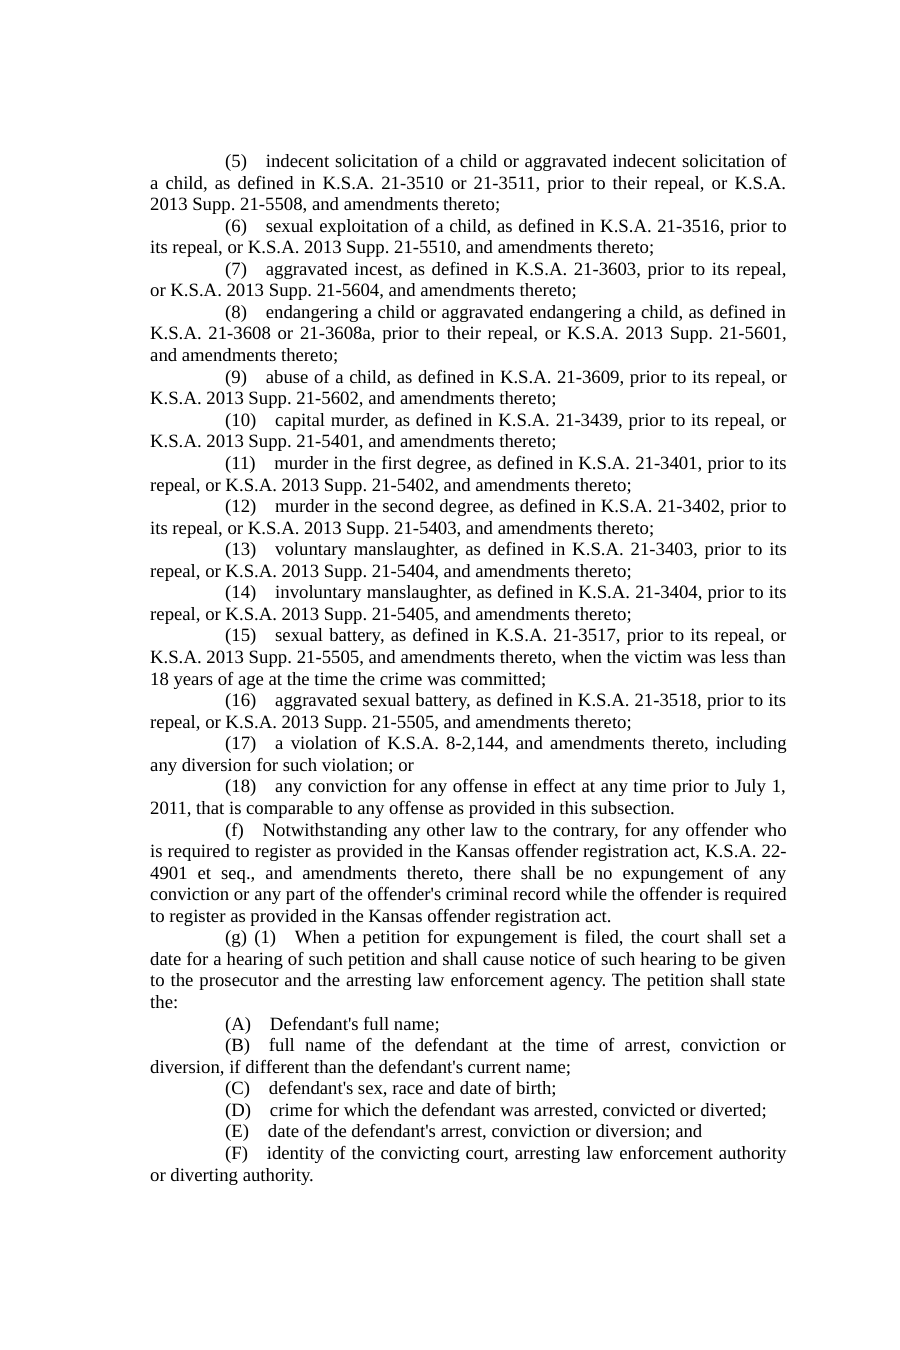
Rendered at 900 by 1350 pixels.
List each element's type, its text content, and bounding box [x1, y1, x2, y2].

text (6) sexual exploitation of a child, as defined in K.S.A. 21-3516, prior to its repeal, or K.S.A. 2013 Supp. 21-5510, and amendments thereto; [150, 215, 787, 258]
text (5) indecent solicitation of a child or aggravated indecent solicitation of a child, as defined in K.S.A. 21-3510 or 21-3511, prior to their repeal, or K.S.A. 2013 Supp. 21-5508, and amendments thereto; [150, 150, 787, 215]
text (15) sexual battery, as defined in K.S.A. 21-3517, prior to its repeal, or K.S.A. 2013 Supp. 21-5505, and amendments thereto, when the victim was less than 18 years of age at the time the crime was committed; [150, 624, 787, 689]
text (f) Notwithstanding any other law to the contrary, for any offender who is required to register as provided in the Kansas offender registration act, K.S.A. 22-4901 et seq., and amendments thereto, there shall be no expungement of any conviction or any part of the offender's criminal record while the offender is required to register as provided in the Kansas offender registration act. [150, 818, 787, 926]
text (C) defendant's sex, race and date of birth; [150, 1077, 787, 1099]
text (16) aggravated sexual battery, as defined in K.S.A. 21-3518, prior to its repeal, or K.S.A. 2013 Supp. 21-5505, and amendments thereto; [150, 689, 787, 732]
text (14) involuntary manslaughter, as defined in K.S.A. 21-3404, prior to its repeal, or K.S.A. 2013 Supp. 21-5405, and amendments thereto; [150, 581, 787, 624]
text (D) crime for which the defendant was arrested, convicted or diverted; [150, 1099, 787, 1120]
text (A) Defendant's full name; [150, 1012, 787, 1034]
text (B) full name of the defendant at the time of arrest, conviction or diversion, if different than the defendant's current name; [150, 1034, 787, 1077]
text (7) aggravated incest, as defined in K.S.A. 21-3603, prior to its repeal, or K.S.A. 2013 Supp. 21-5604, and amendments thereto; [150, 258, 787, 301]
text (10) capital murder, as defined in K.S.A. 21-3439, prior to its repeal, or K.S.A. 2013 Supp. 21-5401, and amendments thereto; [150, 409, 787, 452]
text (8) endangering a child or aggravated endangering a child, as defined in K.S.A. 21-3608 or 21-3608a, prior to their repeal, or K.S.A. 2013 Supp. 21-5601, and amendments thereto; [150, 301, 787, 366]
text (g) (1) When a petition for expungement is filed, the court shall set a date for a hearing of such petition and shall cause notice of such hearing to be given to the prosecutor and the arresting law enforcement agency. The petition shall state the: [150, 926, 787, 1012]
text (E) date of the defendant's arrest, conviction or diversion; and [150, 1120, 787, 1142]
text (9) abuse of a child, as defined in K.S.A. 21-3609, prior to its repeal, or K.S.A. 2013 Supp. 21-5602, and amendments thereto; [150, 366, 787, 409]
text (11) murder in the first degree, as defined in K.S.A. 21-3401, prior to its repeal, or K.S.A. 2013 Supp. 21-5402, and amendments thereto; [150, 452, 787, 495]
text (13) voluntary manslaughter, as defined in K.S.A. 21-3403, prior to its repeal, or K.S.A. 2013 Supp. 21-5404, and amendments thereto; [150, 538, 787, 581]
text (17) a violation of K.S.A. 8-2,144, and amendments thereto, including any diversion for such violation; or [150, 732, 787, 775]
text (18) any conviction for any offense in effect at any time prior to July 1, 2011, that is comparable to any offense as provided in this subsection. [150, 775, 787, 818]
text (F) identity of the convicting court, arresting law enforcement authority or diverting authority. [150, 1142, 787, 1185]
text (12) murder in the second degree, as defined in K.S.A. 21-3402, prior to its repeal, or K.S.A. 2013 Supp. 21-5403, and amendments thereto; [150, 495, 787, 538]
